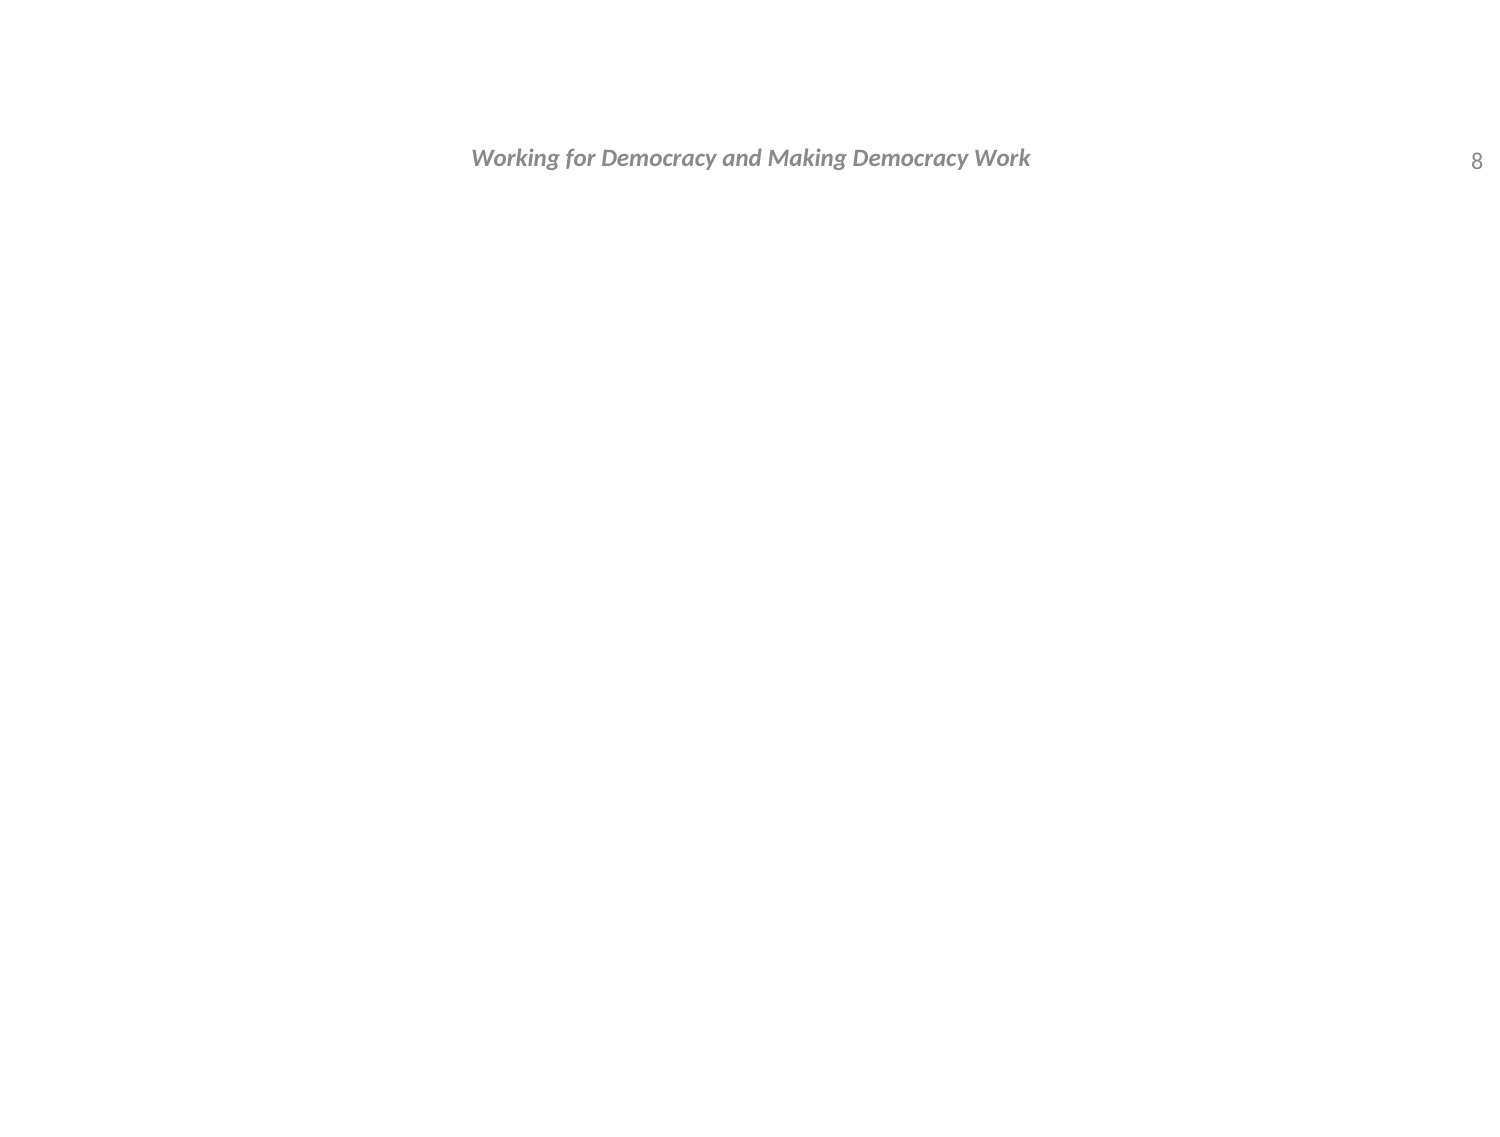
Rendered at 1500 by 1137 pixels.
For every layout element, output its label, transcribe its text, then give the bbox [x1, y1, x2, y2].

text Working for Democracy and Making Democracy Work 8 [471, 131, 1485, 175]
